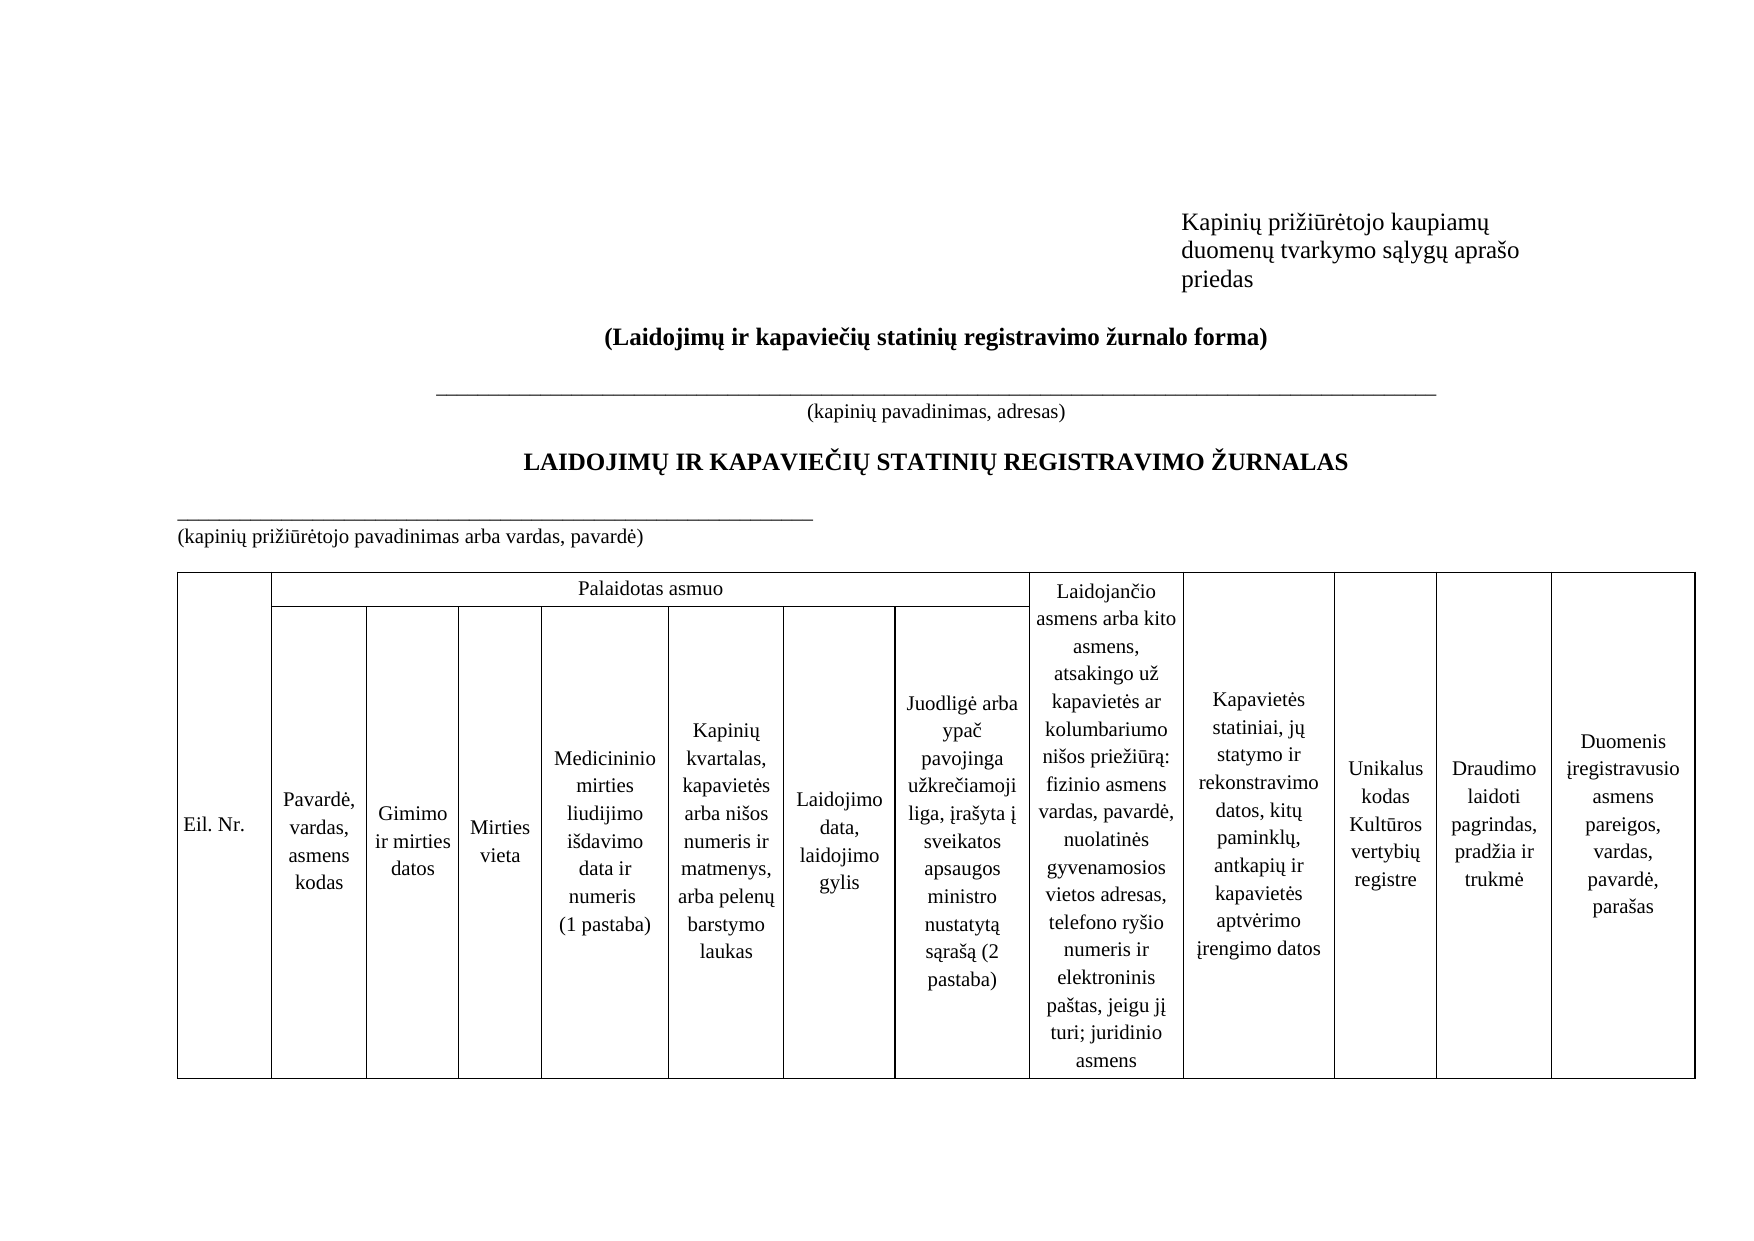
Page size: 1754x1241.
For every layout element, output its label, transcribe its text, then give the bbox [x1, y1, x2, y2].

text (Laidojimų ir kapaviečių statinių registravimo žurnalo forma) [177, 322, 1695, 350]
text duomenų tvarkymo sąlygų aprašo [1181, 235, 1695, 264]
table_header Laidojančio asmens arba kito asmens, atsakingo už kapavietės ar kolumbariumo nišos priežiūrą: fizinio asmens vardas, pavardė, nuolatinės gyvenamosios vietos adresas, telefono ryšio numeris ir elektroninis paštas, jeigu jį turi; juridinio asmens pavadinimas, teisinė forma, kodas, buveinė, telefono ryšio numeris ir elektroninis paštas [1030, 573, 1183, 1078]
text LAIDOJIMŲ IR KAPAVIEČIŲ STATINIŲ REGISTRAVIMO ŽURNALAS [177, 447, 1695, 475]
table_header Kapavietės statiniai, jų statymo ir rekonstravimo datos, kitų paminklų, antkapių ir kapavietės aptvėrimo įrengimo datos [1184, 573, 1334, 1078]
text (kapinių prižiūrėtojo pavadinimas arba vardas, pavardė) [177, 523, 1695, 548]
table_header Eil. Nr. [178, 573, 271, 1078]
table_cell Laidojimo data, laidojimo gylis [784, 607, 894, 1078]
table_header Unikalus kodas Kultūros vertybių registre [1335, 573, 1436, 1078]
table_cell Medicininio mirties liudijimo išdavimo data ir numeris (1 pastaba) [542, 607, 668, 1078]
table_cell Mirties vieta [459, 607, 541, 1078]
table_cell Gimimo ir mirties datos [367, 607, 458, 1078]
table_cell Kapinių kvartalas, kapavietės arba nišos numeris ir matmenys, arba pelenų barstymo laukas [669, 607, 783, 1078]
table_header Duomenis įregistravusio asmens pareigos, vardas, pavardė, parašas [1552, 573, 1694, 1078]
table_cell Juodligė arba ypač pavojinga užkrečiamoji liga, įrašyta į sveikatos apsaugos ministro nustatytą sąrašą (2 pastaba) [896, 607, 1029, 1078]
text (kapinių pavadinimas, adresas) [177, 398, 1695, 423]
text priedas [1181, 264, 1695, 293]
table_cell Pavardė, vardas, asmens kodas [272, 607, 366, 1078]
text Kapinių prižiūrėtojo kaupiamų [1181, 207, 1695, 235]
table_header Draudimo laidoti pagrindas, pradžia ir trukmė [1437, 573, 1551, 1078]
text ________________________________________________________________________________________________ [177, 374, 1695, 398]
table_header Palaidotas asmuo [272, 573, 1029, 606]
text _____________________________________________________________ [177, 499, 1695, 523]
